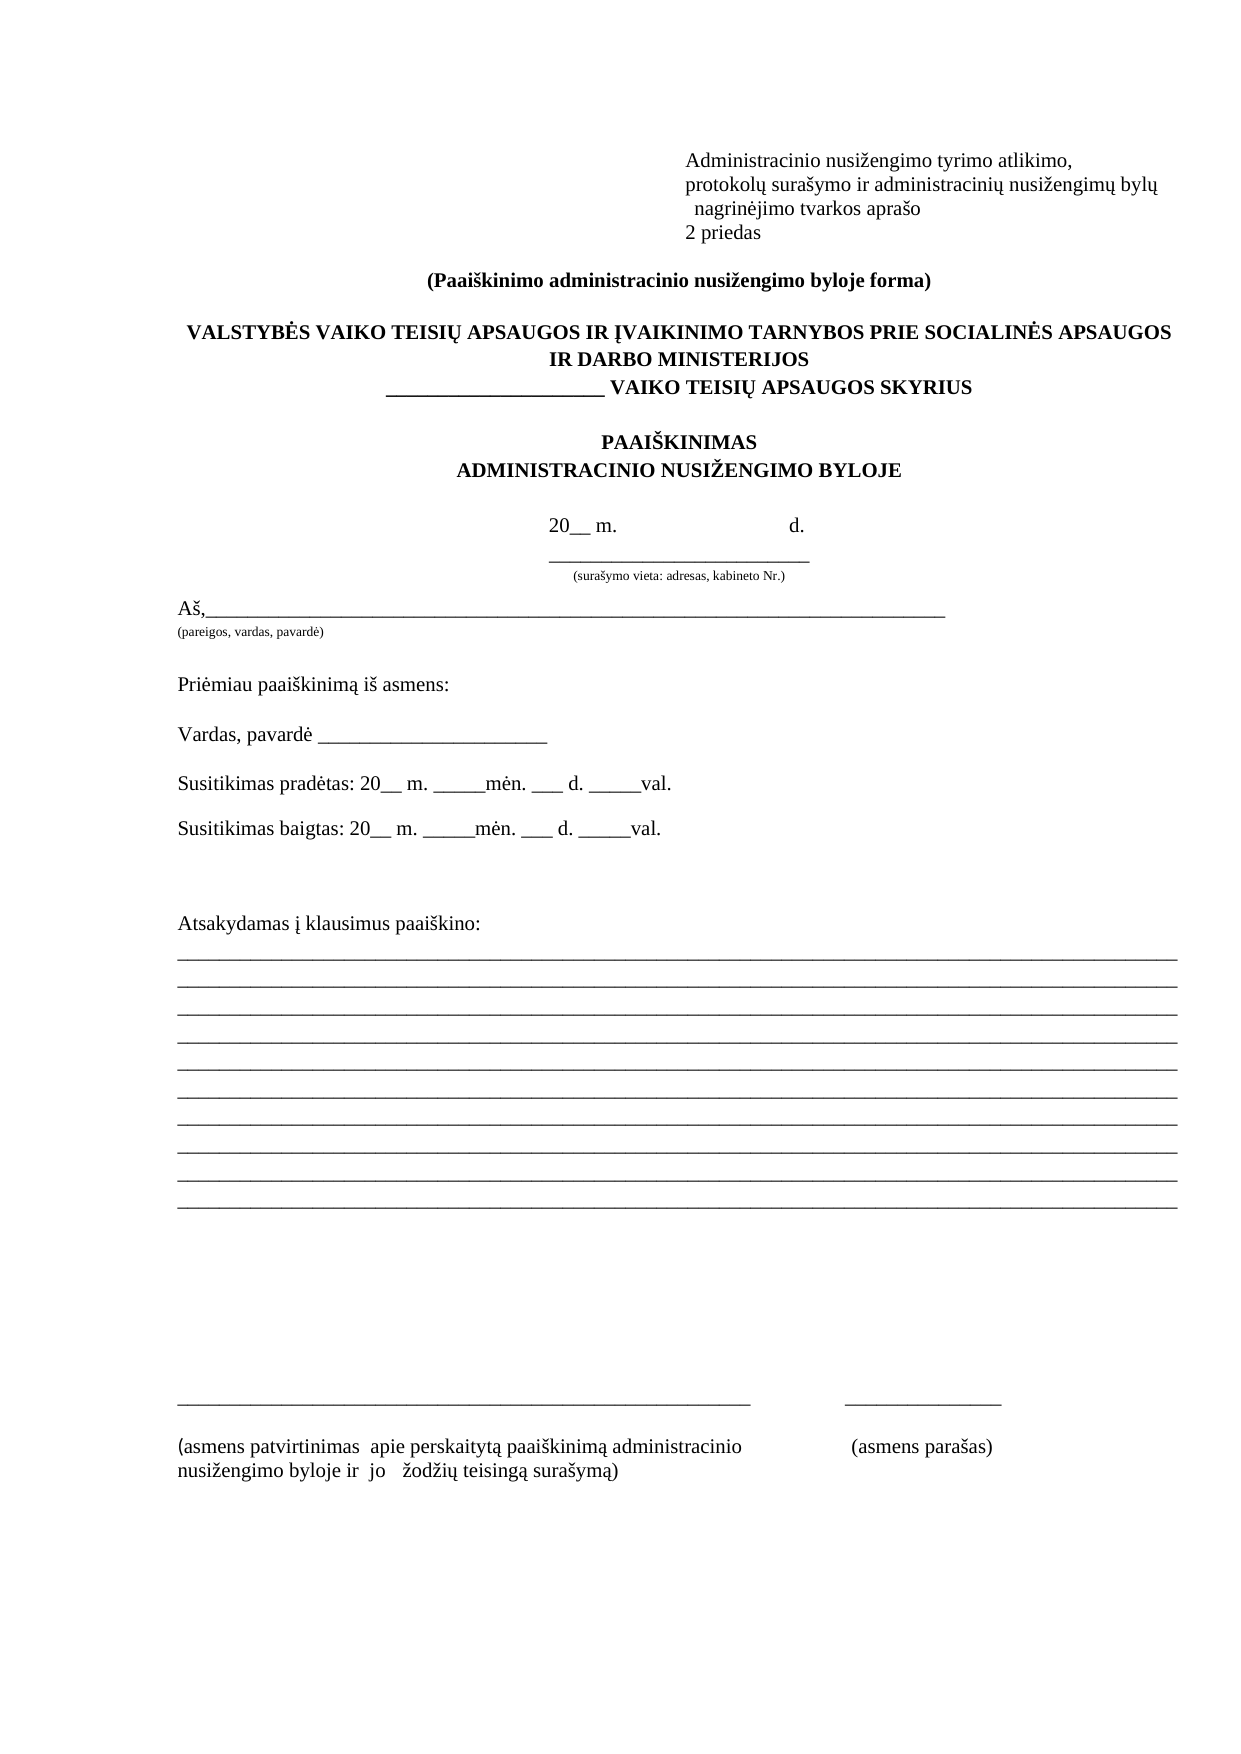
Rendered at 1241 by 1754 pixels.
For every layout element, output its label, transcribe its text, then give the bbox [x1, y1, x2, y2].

text 2 priedas [685, 220, 1181, 244]
text protokolų surašymo ir administracinių nusižengimų bylų nagrinėjimo tvarkos aprašo [685, 172, 1181, 220]
text (Paaiškinimo administracinio nusižengimo byloje forma) [177, 268, 1181, 292]
text PAAIŠKINIMAS [177, 430, 1181, 454]
text Vardas, pavardė ______________________ [177, 722, 1181, 746]
text Susitikimas baigtas: 20__ m. _____mėn. ___ d. _____val. [177, 816, 1181, 840]
text Susitikimas pradėtas: 20__ m. _____mėn. ___ d. _____val. [177, 771, 1181, 795]
text Priėmiau paaiškinimą iš asmens: [177, 672, 1181, 696]
text ADMINISTRACINIO NUSIŽENGIMO BYLOJE [177, 458, 1181, 482]
text _________________________ [177, 540, 1181, 564]
text 20__ m. d. [177, 513, 1181, 537]
text _______________________________________________________ _______________ [177, 1384, 1181, 1408]
text _____________________ VAIKO TEISIŲ APSAUGOS SKYRIUS [177, 375, 1181, 399]
text Administracinio nusižengimo tyrimo atlikimo, [177, 148, 1181, 172]
text (surašymo vieta: adresas, kabineto Nr.) [177, 568, 1181, 592]
text VALSTYBĖS VAIKO TEISIŲ APSAUGOS IR ĮVAIKINIMO TARNYBOS PRIE SOCIALINĖS APSAUGOS IR DARBO MINISTERIJOS [177, 319, 1181, 371]
text Aš,_______________________________________________________________________ (pareigos, vardas, pavardė) [177, 596, 1181, 647]
text (asmens patvirtinimas apie perskaitytą paaiškinimą administracinio (asmens parašas) nusižengimo byloje ir jo žodžių teisingą surašymą) [177, 1433, 1181, 1482]
text Atsakydamas į klausimus paaiškino: ________________________________________________________________________________________________________________________________________________________________________________________________________________________________________________________________________________________________________________________________________________________________________________________________________________________________________________________________________________________________________________________________________________________________________________________________________________________________________________________________________________________________________________________________________________________________________________________________________________________________________________________________________________________________________________________________________________________________________________________________ [177, 911, 1181, 1211]
